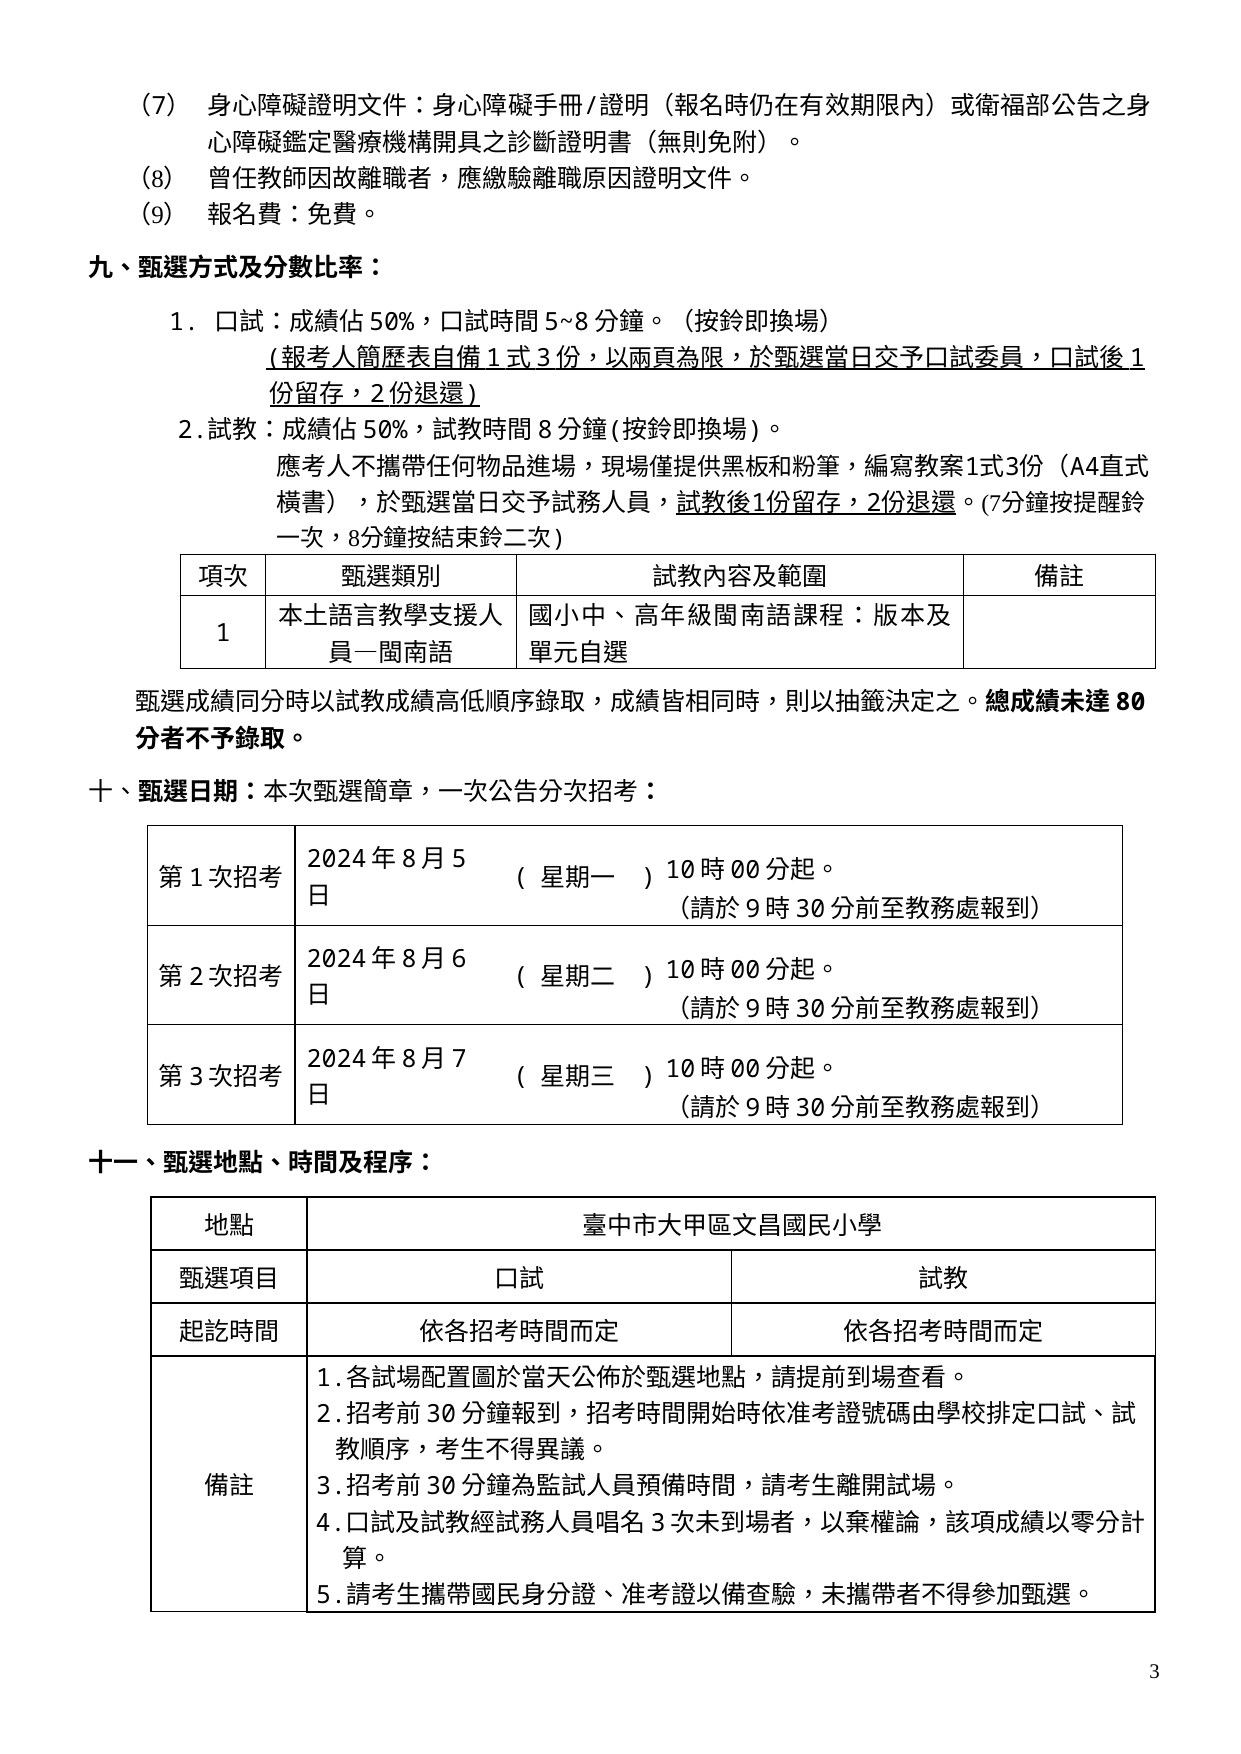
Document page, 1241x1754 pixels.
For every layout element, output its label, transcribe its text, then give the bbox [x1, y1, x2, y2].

table_header 2024年8月5日 [296, 826, 502, 924]
table_cell 依各招考時間而定 [732, 1304, 1155, 1355]
list 身心障礙證明文件：身心障礙手冊/證明（報名時仍在有效期限內）或衛福部公告之身心障礙鑑定醫療機構開具之診斷證明書（無則免附）。 [126, 86, 1152, 158]
table_cell ( [502, 926, 526, 1024]
table_cell 1 [181, 596, 265, 668]
list 報名費：免費。 [126, 194, 1152, 231]
table_cell 2024年8月6日 [296, 926, 502, 1024]
table_cell 10時00分起。 （請於9時30分前至教務處報到） [654, 1025, 1122, 1124]
table_cell 星期三 [526, 1025, 629, 1124]
text 十一、甄選地點、時間及程序： [89, 1142, 1152, 1178]
text (報考人簡歷表自備1式3份，以兩頁為限，於甄選當日交予口試委員，口試後1份留存，2份退還) [266, 337, 1152, 410]
table_header 項次 [181, 555, 265, 595]
table_cell ) [629, 926, 654, 1024]
table_header ( [502, 826, 526, 924]
list 曾任教師因故離職者，應繳驗離職原因證明文件。 [126, 158, 1152, 194]
table_header 第1次招考 [148, 826, 294, 924]
table_cell 國小中、高年級閩南語課程：版本及單元自選 [517, 596, 963, 668]
table_cell 1.各試場配置圖於當天公佈於甄選地點，請提前到場查看。 2.招考前30分鐘報到，招考時間開始時依准考證號碼由學校排定口試、試教順序，考生不得異議。 3.招考前30分鐘為監試人員預備時間，請考生離開試場。 4.口試及試教經試務人員唱名3次未到場者，以棄權論，該項成績以零分計算。 5.請考生攜帶國民身分證、准考證以備查驗，未攜帶者不得參加甄選。 [308, 1357, 1154, 1611]
table_cell 起訖時間 [152, 1304, 306, 1355]
table_cell 10時00分起。 （請於9時30分前至教務處報到） [654, 926, 1122, 1024]
table_cell 星期二 [526, 926, 629, 1024]
text 2.試教：成績佔50%，試教時間8分鐘(按鈴即換場)。 [177, 410, 1152, 446]
table_header 臺中市大甲區文昌國民小學 [308, 1198, 1155, 1249]
table_header 星期一 [526, 826, 629, 924]
table_cell 2024年8月7日 [296, 1025, 502, 1124]
text 九、甄選方式及分數比率： [89, 248, 1152, 284]
table_cell 甄選項目 [152, 1251, 306, 1302]
table_cell 口試 [308, 1251, 731, 1302]
table_cell 依各招考時間而定 [308, 1304, 731, 1355]
table_cell 試教 [732, 1251, 1155, 1302]
table_header 試教內容及範圍 [517, 555, 963, 595]
table_cell 備註 [152, 1357, 306, 1611]
text 十、甄選日期：本次甄選簡章，一次公告分次招考： [89, 771, 1152, 808]
table_header 甄選類別 [266, 555, 516, 595]
table_header 地點 [152, 1198, 306, 1249]
text 應考人不攜帶任何物品進場，現場僅提供黑板和粉筆，編寫教案1式3份（A4直式橫書），於甄選當日交予試務人員，試教後1份留存，2份退還。(7分鐘按提醒鈴一次，8分鐘按結束鈴二次) [276, 446, 1152, 553]
table_cell [964, 596, 1155, 668]
table_header 10時00分起。 （請於9時30分前至教務處報到） [654, 826, 1122, 924]
table_cell ) [629, 1025, 654, 1124]
table_cell 第3次招考 [148, 1025, 294, 1124]
table_cell 本土語言教學支援人員―閩南語 [266, 596, 516, 668]
table_header 備註 [964, 555, 1155, 595]
text 甄選成績同分時以試教成績高低順序錄取，成績皆相同時，則以抽籤決定之。總成績未達80分者不予錄取。 [135, 682, 1152, 754]
table_header ) [629, 826, 654, 924]
text 1. 口試：成績佔50%，口試時間5~8分鐘。（按鈴即換場） [144, 301, 1152, 337]
table_cell 第2次招考 [148, 926, 294, 1024]
table_cell ( [502, 1025, 526, 1124]
